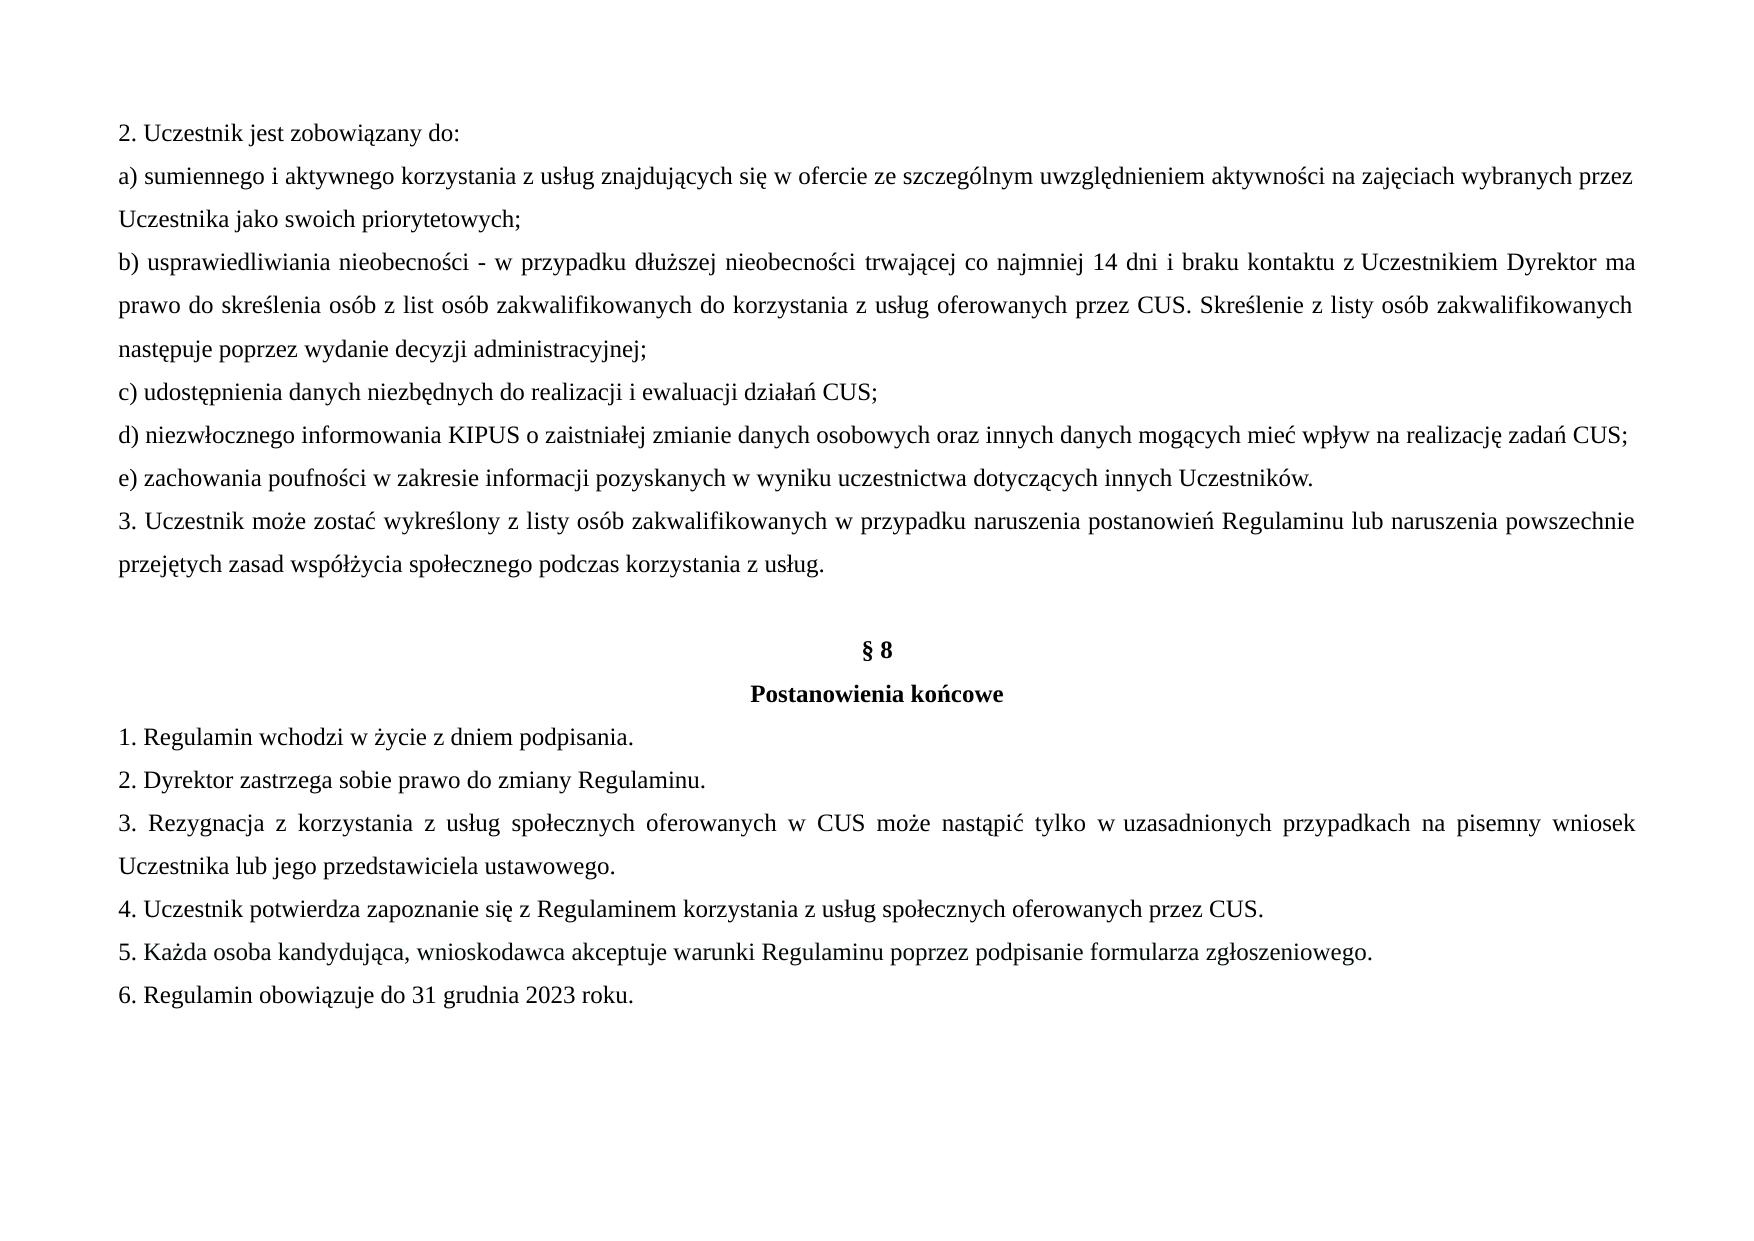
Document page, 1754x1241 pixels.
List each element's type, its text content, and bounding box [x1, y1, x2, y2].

text 4. Uczestnik potwierdza zapoznanie się z Regulaminem korzystania z usług społecznych oferowanych przez CUS. [118, 894, 1636, 923]
text 2. Dyrektor zastrzega sobie prawo do zmiany Regulaminu. [118, 765, 1636, 794]
text 6. Regulamin obowiązuje do 31 grudnia 2023 roku. [118, 981, 1636, 1009]
text 1. Regulamin wchodzi w życie z dniem podpisania. [118, 722, 1636, 751]
text a) sumiennego i aktywnego korzystania z usług znajdujących się w ofercie ze szczególnym uwzględnieniem aktywności na zajęciach wybranych przez Uczestnika jako swoich priorytetowych; [118, 161, 1636, 233]
text b) usprawiedliwiania nieobecności - w przypadku dłuższej nieobecności trwającej co najmniej 14 dni i braku kontaktu z Uczestnikiem Dyrektor ma prawo do skreślenia osób z list osób zakwalifikowanych do korzystania z usług oferowanych przez CUS. Skreślenie z listy osób zakwalifikowanych następuje poprzez wydanie decyzji administracyjnej; [118, 247, 1636, 362]
text Postanowienia końcowe [118, 679, 1636, 707]
text 5. Każda osoba kandydująca, wnioskodawca akceptuje warunki Regulaminu poprzez podpisanie formularza zgłoszeniowego. [118, 937, 1636, 966]
text c) udostępnienia danych niezbędnych do realizacji i ewaluacji działań CUS; [118, 377, 1636, 406]
text d) niezwłocznego informowania KIPUS o zaistniałej zmianie danych osobowych oraz innych danych mogących mieć wpływ na realizację zadań CUS; [118, 420, 1636, 449]
text § 8 [118, 636, 1636, 664]
text 3. Uczestnik może zostać wykreślony z listy osób zakwalifikowanych w przypadku naruszenia postanowień Regulaminu lub naruszenia powszechnie przejętych zasad współżycia społecznego podczas korzystania z usług. [118, 506, 1636, 578]
text e) zachowania poufności w zakresie informacji pozyskanych w wyniku uczestnictwa dotyczących innych Uczestników. [118, 463, 1636, 492]
text 2. Uczestnik jest zobowiązany do: [118, 118, 1636, 147]
text 3. Rezygnacja z korzystania z usług społecznych oferowanych w CUS może nastąpić tylko w uzasadnionych przypadkach na pisemny wniosek Uczestnika lub jego przedstawiciela ustawowego. [118, 808, 1636, 880]
